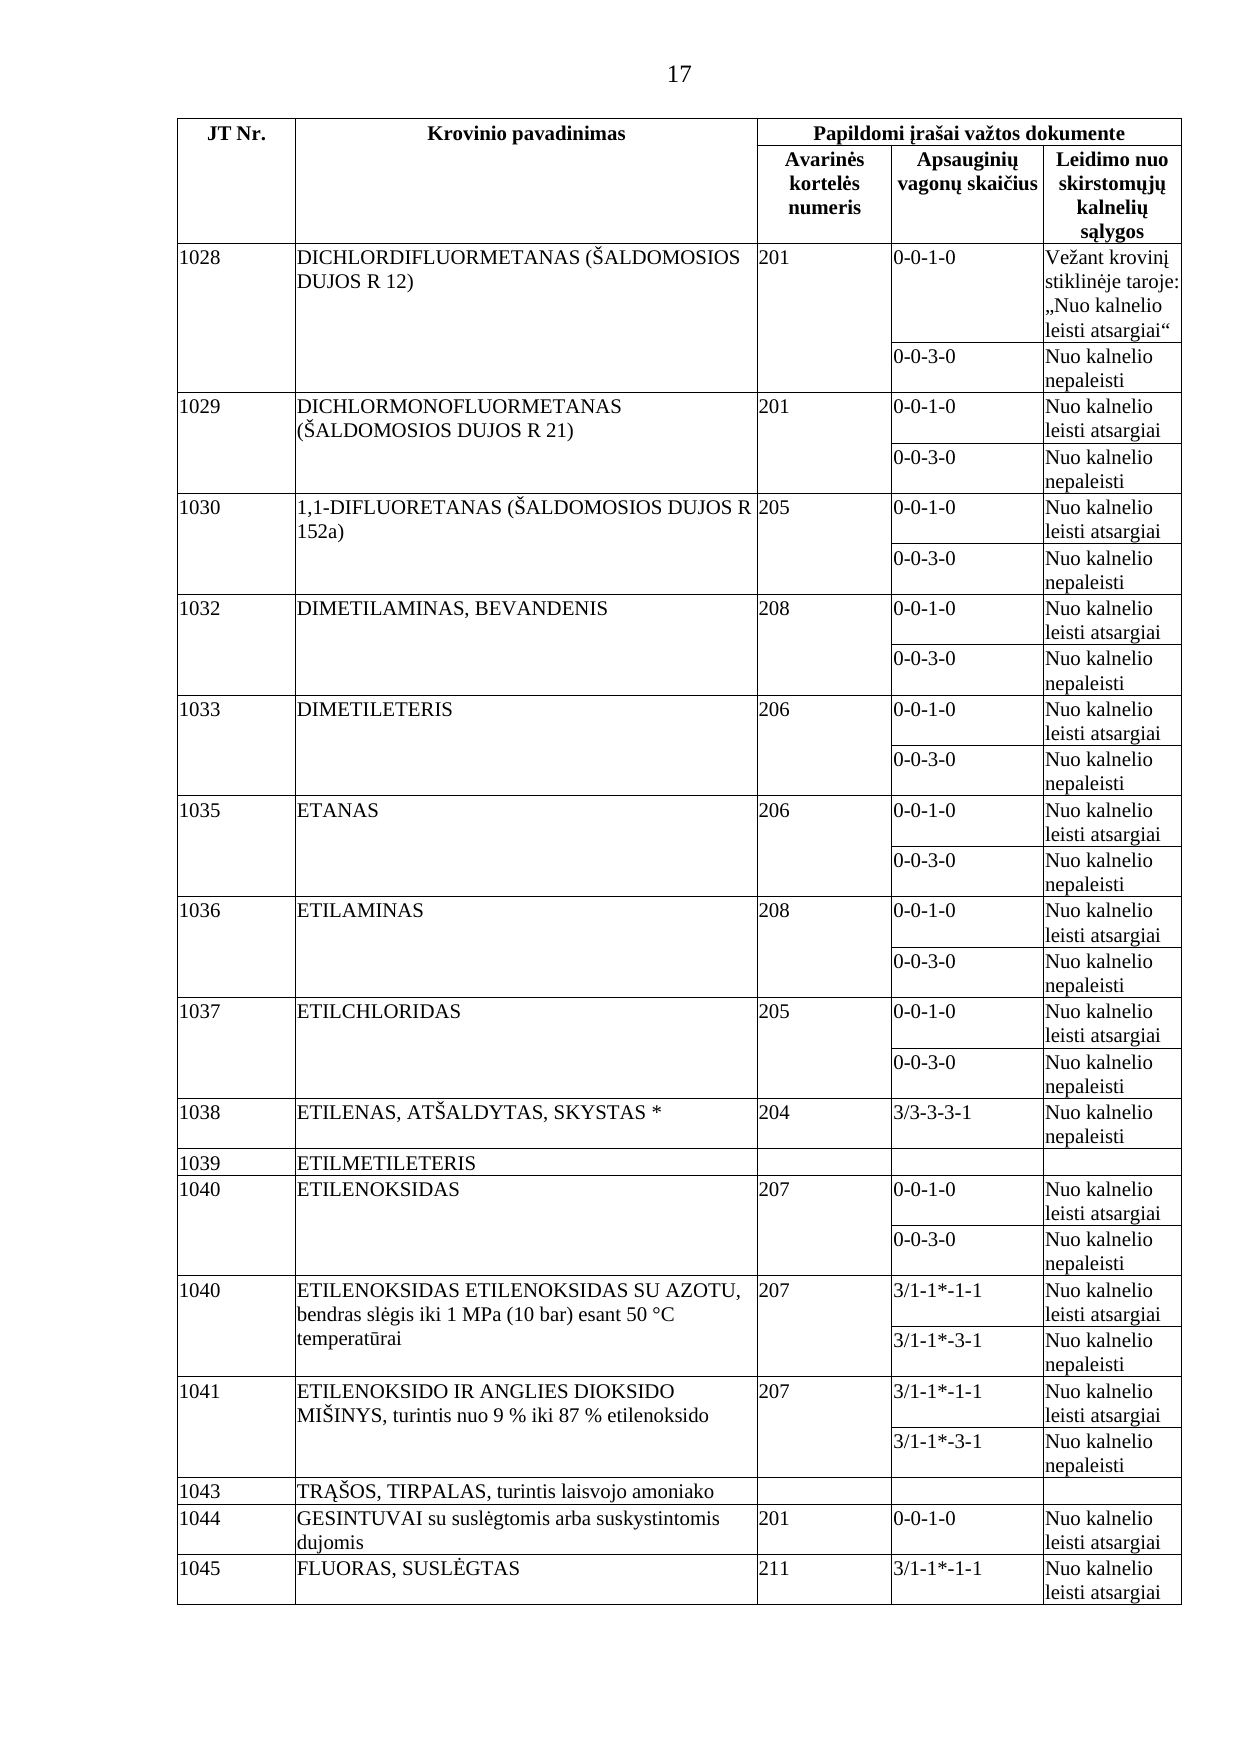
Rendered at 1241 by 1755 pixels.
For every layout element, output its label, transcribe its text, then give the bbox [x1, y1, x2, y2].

table_cell 0-0-3-0 [892, 948, 1043, 997]
table_cell Nuo kalnelio leisti atsargiai [1044, 1276, 1181, 1326]
table_cell Nuo kalnelio leisti atsargiai [1044, 1555, 1181, 1604]
table_cell 3/1-1*-3-1 [892, 1428, 1043, 1477]
table_cell 1037 [178, 998, 295, 1098]
table_cell ETILMETILETERIS [296, 1149, 757, 1174]
table_cell FLUORAS, SUSLĖGTAS [296, 1555, 757, 1604]
table_cell ETILENOKSIDO IR ANGLIES DIOKSIDO MIŠINYS, turintis nuo 9 % iki 87 % etilenoksido [296, 1377, 757, 1477]
table_cell Nuo kalnelio leisti atsargiai [1044, 595, 1181, 644]
table_cell Apsauginių vagonų skaičius [892, 146, 1043, 243]
table_cell 3/3-3-3-1 [892, 1099, 1043, 1148]
table_cell Nuo kalnelio leisti atsargiai [1044, 1176, 1181, 1225]
table_cell 201 [758, 244, 891, 392]
table_cell 207 [758, 1377, 891, 1477]
table_cell Nuo kalnelio nepaleisti [1044, 343, 1181, 392]
table_cell Nuo kalnelio leisti atsargiai [1044, 494, 1181, 543]
table_cell Nuo kalnelio nepaleisti [1044, 1099, 1181, 1148]
table_cell 208 [758, 897, 891, 997]
table_cell 0-0-1-0 [892, 595, 1043, 644]
table_cell 201 [758, 393, 891, 493]
table_cell [892, 1478, 1043, 1503]
table_cell [892, 1149, 1043, 1174]
table_cell DICHLORDIFLUORMETANAS (ŠALDOMOSIOS DUJOS R 12) [296, 244, 757, 392]
table_cell 0-0-3-0 [892, 645, 1043, 694]
table_cell 1040 [178, 1276, 295, 1376]
table_cell Nuo kalnelio nepaleisti [1044, 1428, 1181, 1477]
table_cell 0-0-1-0 [892, 1176, 1043, 1225]
table_cell ETILENOKSIDAS [296, 1176, 757, 1275]
table_cell 0-0-1-0 [892, 897, 1043, 947]
table_cell 1036 [178, 897, 295, 997]
table_cell 1035 [178, 796, 295, 896]
table_cell 205 [758, 494, 891, 594]
table_cell Nuo kalnelio nepaleisti [1044, 948, 1181, 997]
table_cell ETILENOKSIDAS ETILENOKSIDAS SU AZOTU, bendras slėgis iki 1 MPa (10 bar) esant 50 °C temperatūrai [296, 1276, 757, 1376]
table_cell Nuo kalnelio leisti atsargiai [1044, 1377, 1181, 1427]
table_cell 1041 [178, 1377, 295, 1477]
table_cell Nuo kalnelio nepaleisti [1044, 847, 1181, 896]
table_cell 1045 [178, 1555, 295, 1604]
table_cell ETILENAS, ATŠALDYTAS, SKYSTAS * [296, 1099, 757, 1148]
table_cell [1044, 1149, 1181, 1174]
table_header JT Nr. [178, 119, 295, 243]
table_cell Leidimo nuo skirstomųjų kalnelių sąlygos [1044, 146, 1181, 243]
table_cell 3/1-1*-3-1 [892, 1327, 1043, 1376]
table_cell 0-0-1-0 [892, 393, 1043, 442]
table_cell Nuo kalnelio leisti atsargiai [1044, 1505, 1181, 1554]
table_cell Nuo kalnelio leisti atsargiai [1044, 393, 1181, 442]
table_cell 208 [758, 595, 891, 694]
table_cell DIMETILAMINAS, BEVANDENIS [296, 595, 757, 694]
table_cell [758, 1478, 891, 1503]
table_cell 0-0-3-0 [892, 1226, 1043, 1275]
table_cell 3/1-1*-1-1 [892, 1276, 1043, 1326]
table_cell [1044, 1478, 1181, 1503]
table_cell Nuo kalnelio nepaleisti [1044, 746, 1181, 795]
table_cell 0-0-1-0 [892, 796, 1043, 846]
table_cell 3/1-1*-1-1 [892, 1377, 1043, 1427]
table_cell Nuo kalnelio leisti atsargiai [1044, 796, 1181, 846]
table_cell Nuo kalnelio nepaleisti [1044, 1226, 1181, 1275]
table_cell 1033 [178, 696, 295, 795]
table_cell Nuo kalnelio leisti atsargiai [1044, 998, 1181, 1047]
table_cell 1028 [178, 244, 295, 392]
table_cell Vežant krovinį stiklinėje taroje: „Nuo kalnelio leisti atsargiai“ [1044, 244, 1181, 342]
table_cell Nuo kalnelio nepaleisti [1044, 544, 1181, 594]
table_cell Nuo kalnelio nepaleisti [1044, 444, 1181, 493]
table_header Papildomi įrašai važtos dokumente [758, 119, 1181, 144]
table_cell Nuo kalnelio nepaleisti [1044, 1049, 1181, 1098]
table_cell 0-0-1-0 [892, 494, 1043, 543]
table_cell 0-0-1-0 [892, 244, 1043, 342]
table_cell 1030 [178, 494, 295, 594]
table_cell 204 [758, 1099, 891, 1148]
table_cell 211 [758, 1555, 891, 1604]
table_cell Nuo kalnelio nepaleisti [1044, 645, 1181, 694]
table_cell 0-0-1-0 [892, 998, 1043, 1047]
table_cell DIMETILETERIS [296, 696, 757, 795]
table_cell TRĄŠOS, TIRPALAS, turintis laisvojo amoniako [296, 1478, 757, 1503]
table_cell Avarinės kortelės numeris [758, 146, 891, 243]
table_cell ETANAS [296, 796, 757, 896]
table_cell 207 [758, 1176, 891, 1275]
table_cell 0-0-1-0 [892, 1505, 1043, 1554]
table_cell 1044 [178, 1505, 295, 1554]
table_header Krovinio pavadinimas [296, 119, 757, 243]
table_cell 205 [758, 998, 891, 1098]
table_cell Nuo kalnelio nepaleisti [1044, 1327, 1181, 1376]
table_cell 1038 [178, 1099, 295, 1148]
table_cell 0-0-3-0 [892, 1049, 1043, 1098]
table_cell 0-0-3-0 [892, 847, 1043, 896]
table_cell 1,1-DIFLUORETANAS (ŠALDOMOSIOS DUJOS R 152a) [296, 494, 757, 594]
table_cell ETILCHLORIDAS [296, 998, 757, 1098]
table_cell DICHLORMONOFLUORMETANAS (ŠALDOMOSIOS DUJOS R 21) [296, 393, 757, 493]
table_cell 0-0-3-0 [892, 444, 1043, 493]
table_cell 201 [758, 1505, 891, 1554]
table_cell 1043 [178, 1478, 295, 1503]
table_cell 0-0-3-0 [892, 544, 1043, 594]
table_cell 1032 [178, 595, 295, 694]
table_cell 1040 [178, 1176, 295, 1275]
table_cell ETILAMINAS [296, 897, 757, 997]
table_cell 206 [758, 696, 891, 795]
table_cell 1039 [178, 1149, 295, 1174]
table_cell GESINTUVAI su suslėgtomis arba suskystintomis dujomis [296, 1505, 757, 1554]
table_cell [758, 1149, 891, 1174]
table_cell 207 [758, 1276, 891, 1376]
table_cell 1029 [178, 393, 295, 493]
table_cell 206 [758, 796, 891, 896]
table_cell 0-0-1-0 [892, 696, 1043, 745]
table_cell 0-0-3-0 [892, 746, 1043, 795]
table_cell 0-0-3-0 [892, 343, 1043, 392]
table_cell Nuo kalnelio leisti atsargiai [1044, 897, 1181, 947]
table_cell 3/1-1*-1-1 [892, 1555, 1043, 1604]
table_cell Nuo kalnelio leisti atsargiai [1044, 696, 1181, 745]
